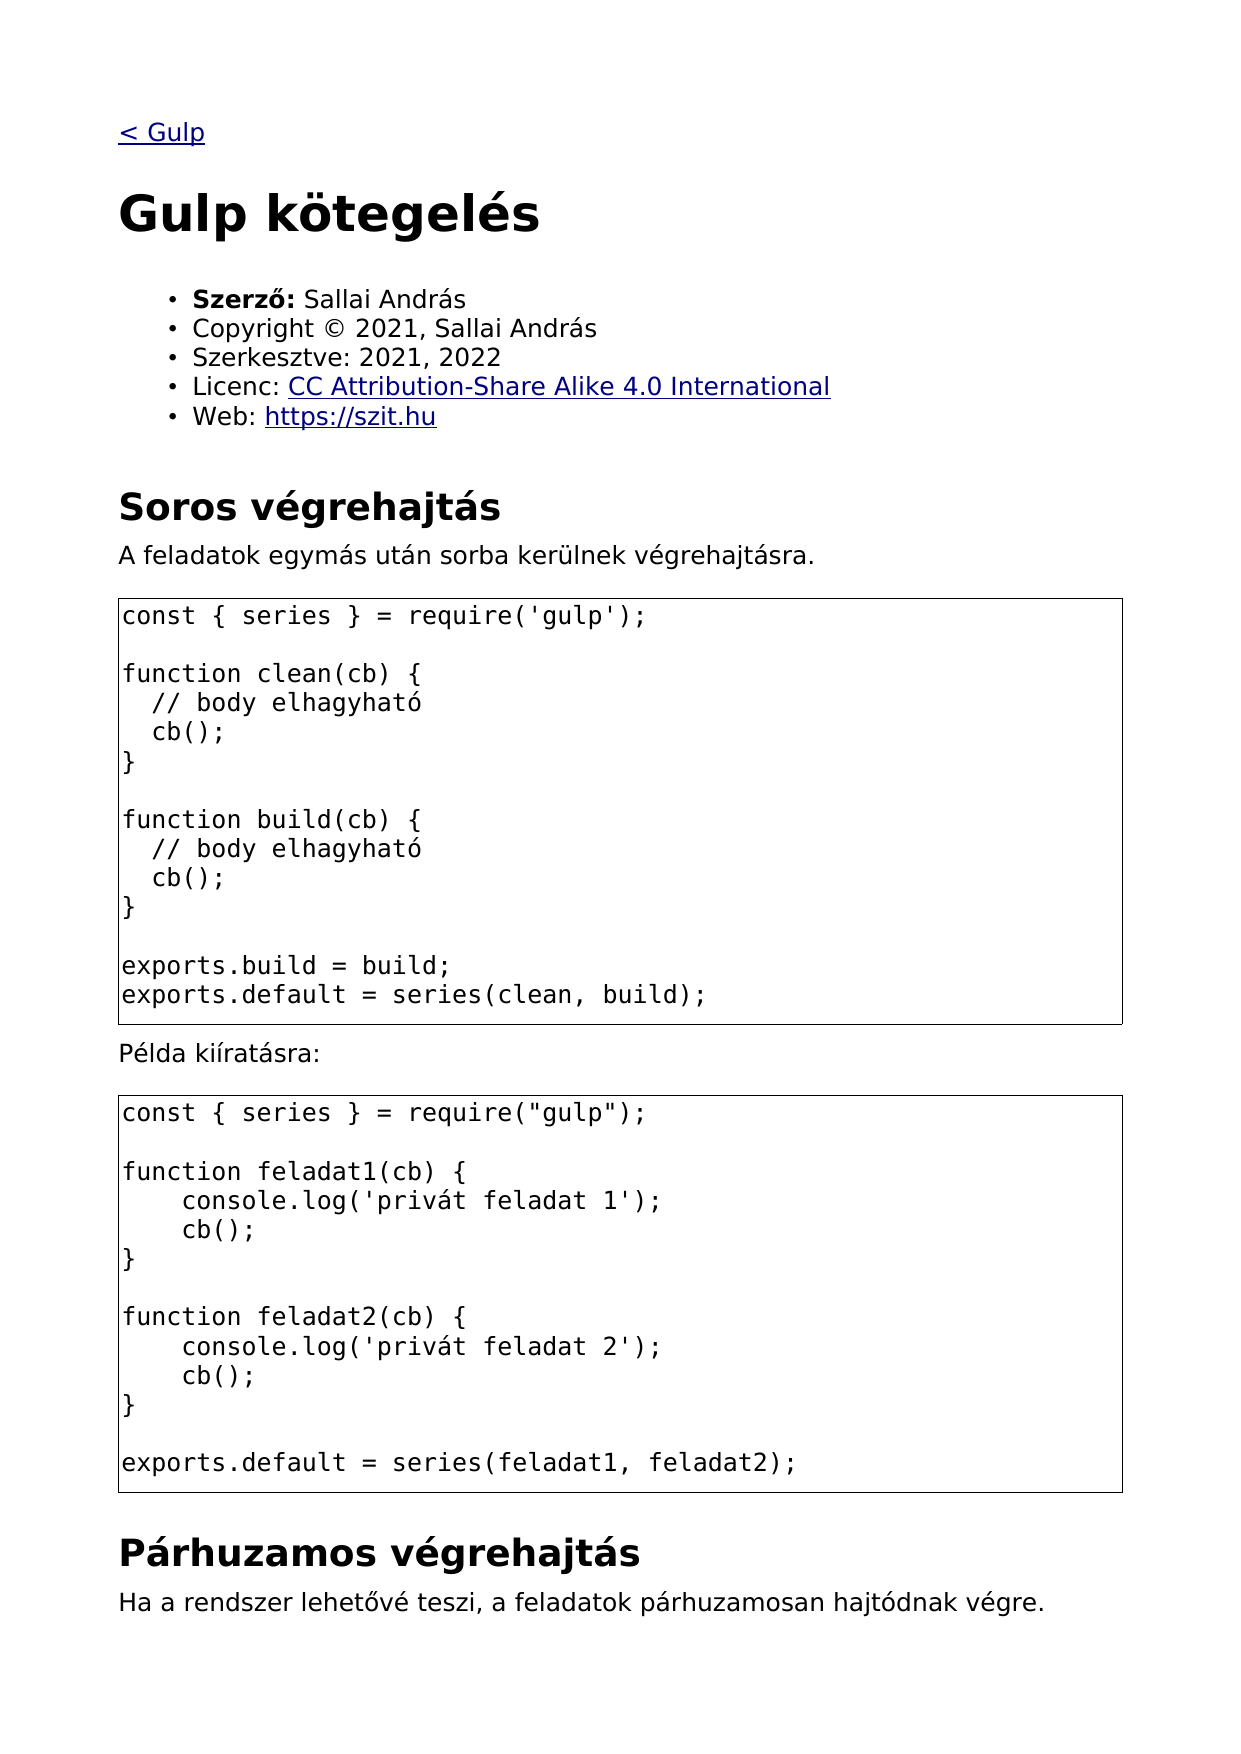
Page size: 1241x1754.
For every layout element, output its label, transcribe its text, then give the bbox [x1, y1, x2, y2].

list Copyright © 2021, Sallai András [177, 314, 1122, 343]
list Web: https://szit.hu [177, 402, 1122, 431]
list Szerző: Sallai András [177, 285, 1122, 314]
text < Gulp [118, 118, 1122, 147]
subtitle Párhuzamos végrehajtás [118, 1532, 1122, 1576]
table_header const { series } = require("gulp"); function feladat1(cb) { console.log('privát feladat 1'); cb(); } function feladat2(cb) { console.log('privát feladat 2'); cb(); } exports.default = series(feladat1, feladat2); [119, 1096, 1122, 1492]
text Példa kiíratásra: [118, 1039, 1122, 1068]
list Szerkesztve: 2021, 2022 [177, 343, 1122, 372]
text A feladatok egymás után sorba kerülnek végrehajtásra. [118, 541, 1122, 571]
text Ha a rendszer lehetővé teszi, a feladatok párhuzamosan hajtódnak végre. [118, 1588, 1122, 1617]
subtitle Soros végrehajtás [118, 485, 1122, 529]
table_header const { series } = require('gulp'); function clean(cb) { // body elhagyható cb(); } function build(cb) { // body elhagyható cb(); } exports.build = build; exports.default = series(clean, build); [119, 599, 1122, 1024]
subtitle Gulp kötegelés [118, 185, 1122, 243]
list Licenc: CC Attribution-Share Alike 4.0 International [177, 372, 1122, 402]
